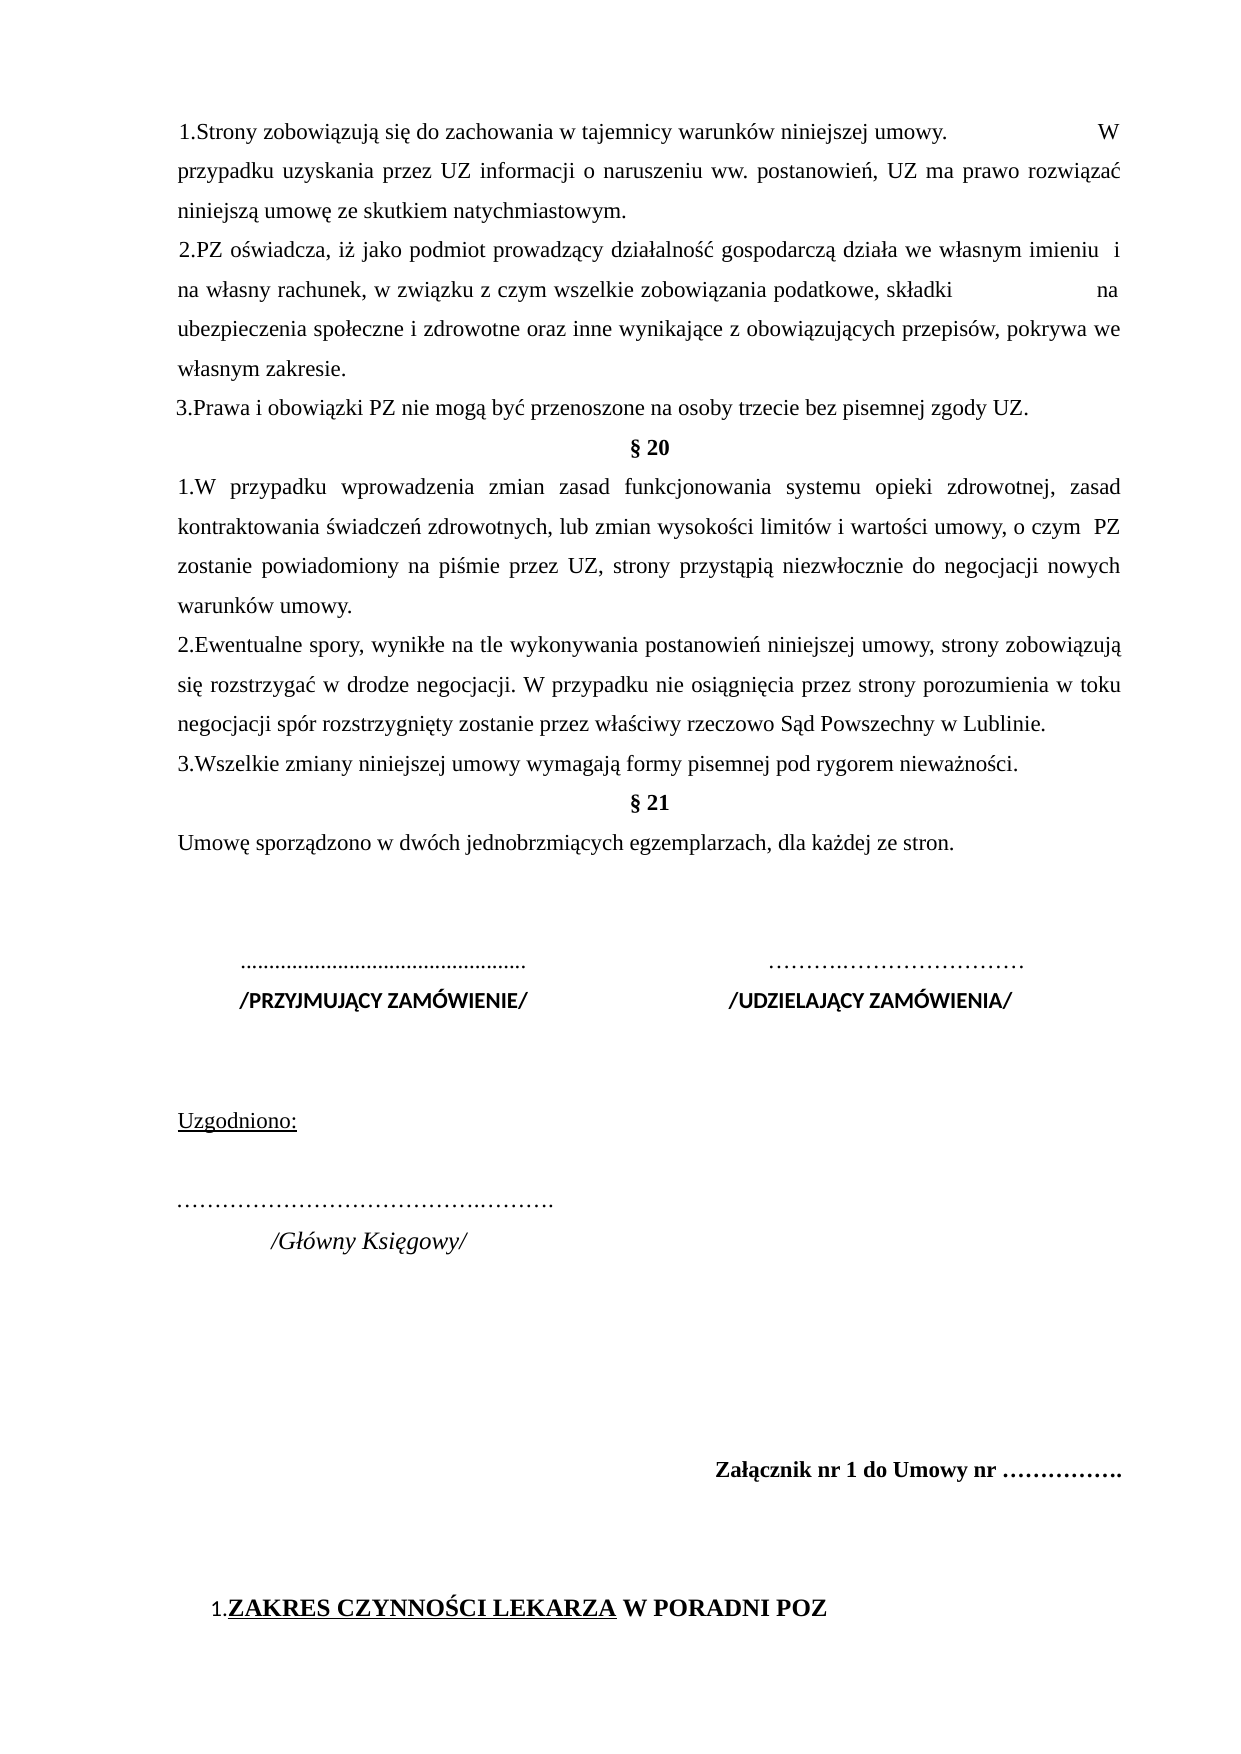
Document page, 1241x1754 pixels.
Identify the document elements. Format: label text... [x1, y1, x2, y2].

text /PRZYJMUJĄCY ZAMÓWIENIE/ /UDZIELAJĄCY ZAMÓWIENIA/ [177, 987, 1122, 1015]
text Uzgodniono: [177, 1108, 1122, 1134]
text ………………………………….………. [176, 1187, 1122, 1213]
list Wszelkie zmiany niniejszej umowy wymagają formy pisemnej pod rygorem nieważności. [177, 750, 1122, 776]
text § 20 [177, 434, 1122, 460]
text Umowę sporządzono w dwóch jednobrzmiących egzemplarzach, dla każdej ze stron. [177, 829, 1122, 855]
text § 21 [177, 789, 1122, 816]
list Strony zobowiązują się do zachowania w tajemnicy warunków niniejszej umowy. W przypadku uzyskania przez UZ informacji o naruszeniu ww. postanowień, UZ ma prawo rozwiązać niniejszą umowę ze skutkiem natychmiastowym. [177, 118, 1122, 223]
list PZ oświadcza, iż jako podmiot prowadzący działalność gospodarczą działa we własnym imieniu i na własny rachunek, w związku z czym wszelkie zobowiązania podatkowe, składki na ubezpieczenia społeczne i zdrowotne oraz inne wynikające z obowiązujących przepisów, pokrywa we własnym zakresie. [177, 237, 1122, 381]
text .................................................. ……….…………………… [177, 947, 1122, 973]
list W przypadku wprowadzenia zmian zasad funkcjonowania systemu opieki zdrowotnej, zasad kontraktowania świadczeń zdrowotnych, lub zmian wysokości limitów i wartości umowy, o czym PZ zostanie powiadomiony na piśmie przez UZ, strony przystąpią niezwłocznie do negocjacji nowych warunków umowy. [177, 473, 1122, 618]
list ZAKRES CZYNNOŚCI LEKARZA W PORADNI POZ [210, 1593, 1122, 1622]
text /Główny Księgowy/ [177, 1226, 1122, 1255]
list Ewentualne spory, wynikłe na tle wykonywania postanowień niniejszej umowy, strony zobowiązują się rozstrzygać w drodze negocjacji. W przypadku nie osiągnięcia przez strony porozumienia w toku negocjacji spór rozstrzygnięty zostanie przez właściwy rzeczowo Sąd Powszechny w Lublinie. [177, 631, 1122, 737]
list Prawa i obowiązki PZ nie mogą być przenoszone na osoby trzecie bez pisemnej zgody UZ. [176, 394, 1122, 421]
list Załącznik nr 1 do Umowy nr ……………. [210, 1456, 1122, 1482]
